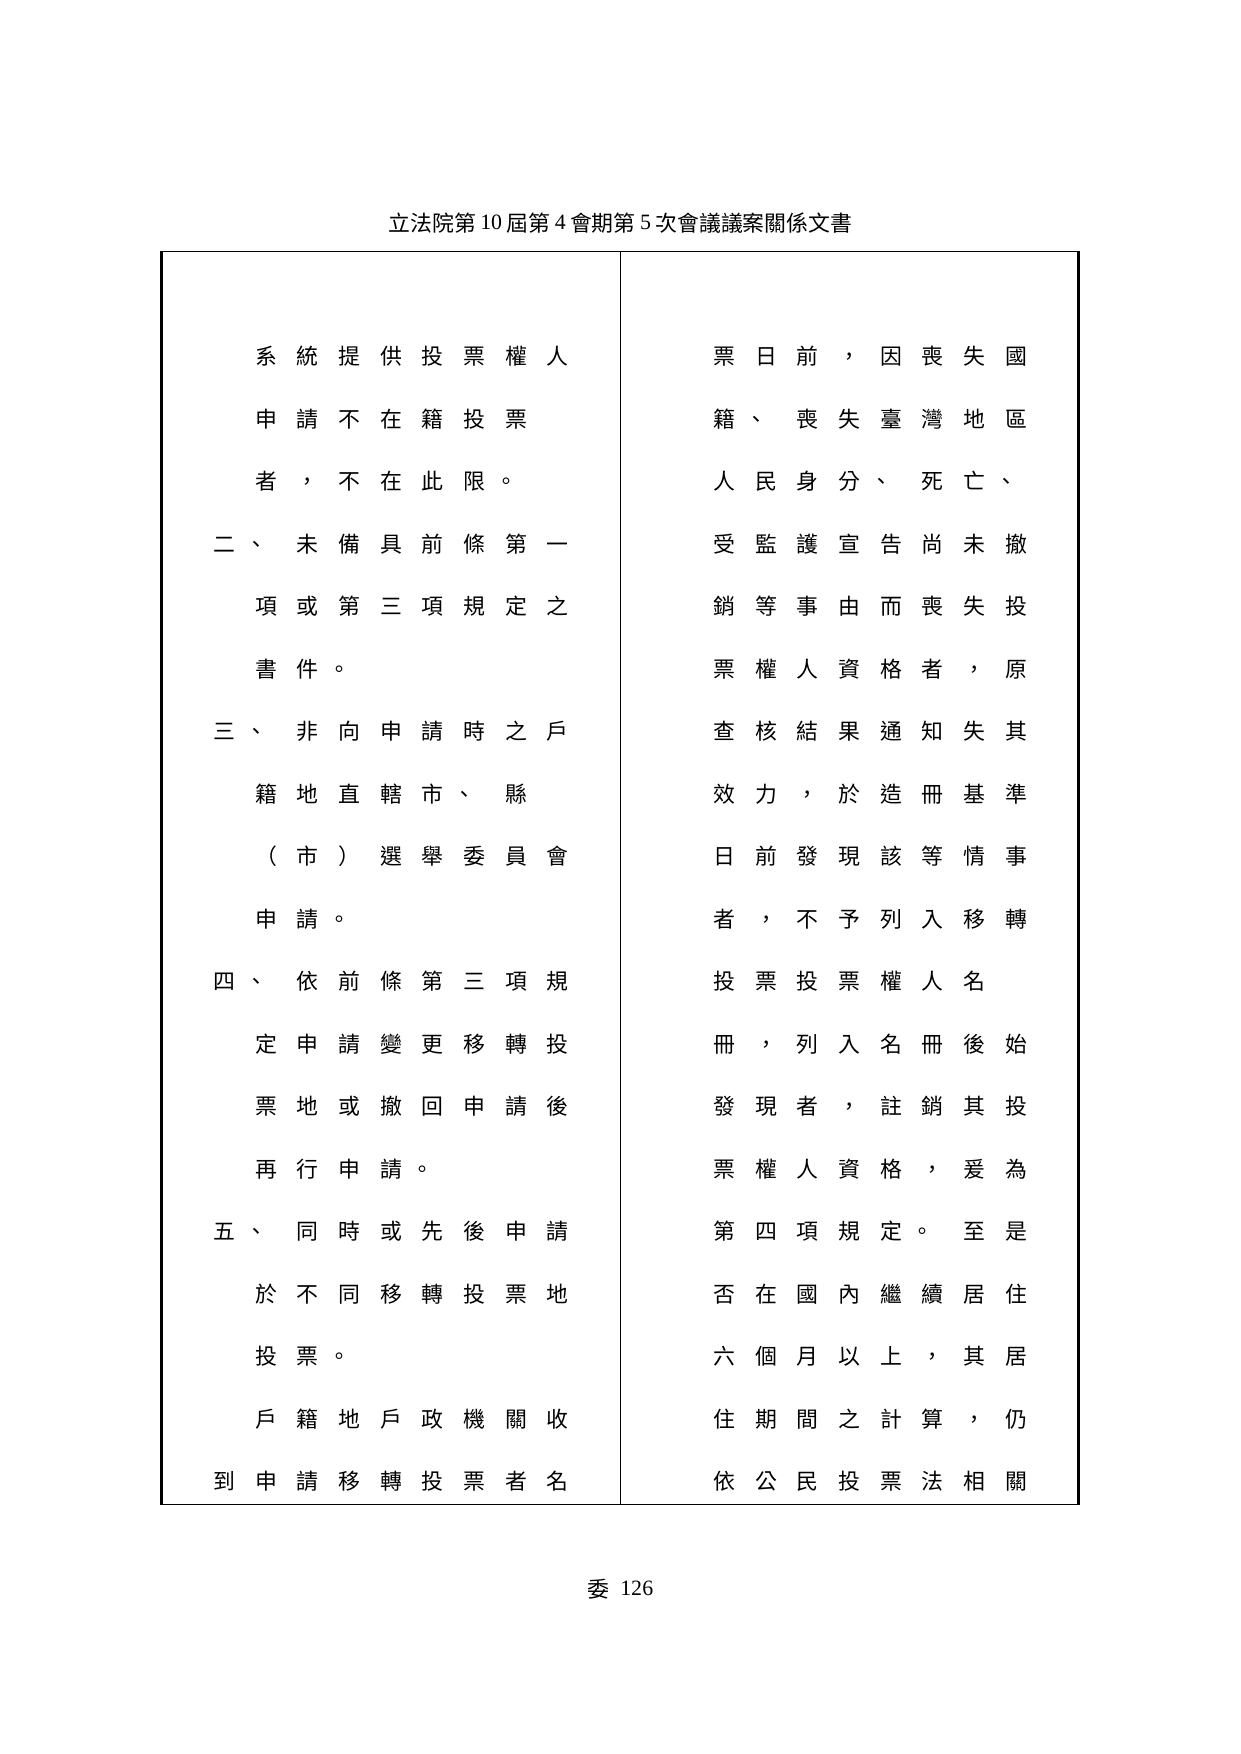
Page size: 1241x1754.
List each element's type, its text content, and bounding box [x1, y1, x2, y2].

table_cell 票日前，因喪失國籍、喪失臺灣地區人民身分、死亡、受監護宣告尚未撤銷等事由而喪失投票權人資格者，原查核結果通知失其效力，於造冊基準日前發現該等情事者，不予列入移轉投票投票權人名冊，列入名冊後始發現者，註銷其投票權人資格，爰為第四項規定。至是否在國內繼續居住六個月以上，其居住期間之計算，仍依公民投票法相關 [621, 252, 1077, 1504]
table_cell 系統提供投票權人申請不在籍投票者，不在此限。 二、未備具前條第一項或第三項規定之書件。 三、非向申請時之戶籍地直轄市、縣（市）選舉委員會申請。 四、依前條第三項規定申請變更移轉投票地或撤回申請後再行申請。 五、同時或先後申請於不同移轉投票地投票。 戶籍地戶政機關收到申請移轉投票者名 [163, 252, 620, 1504]
